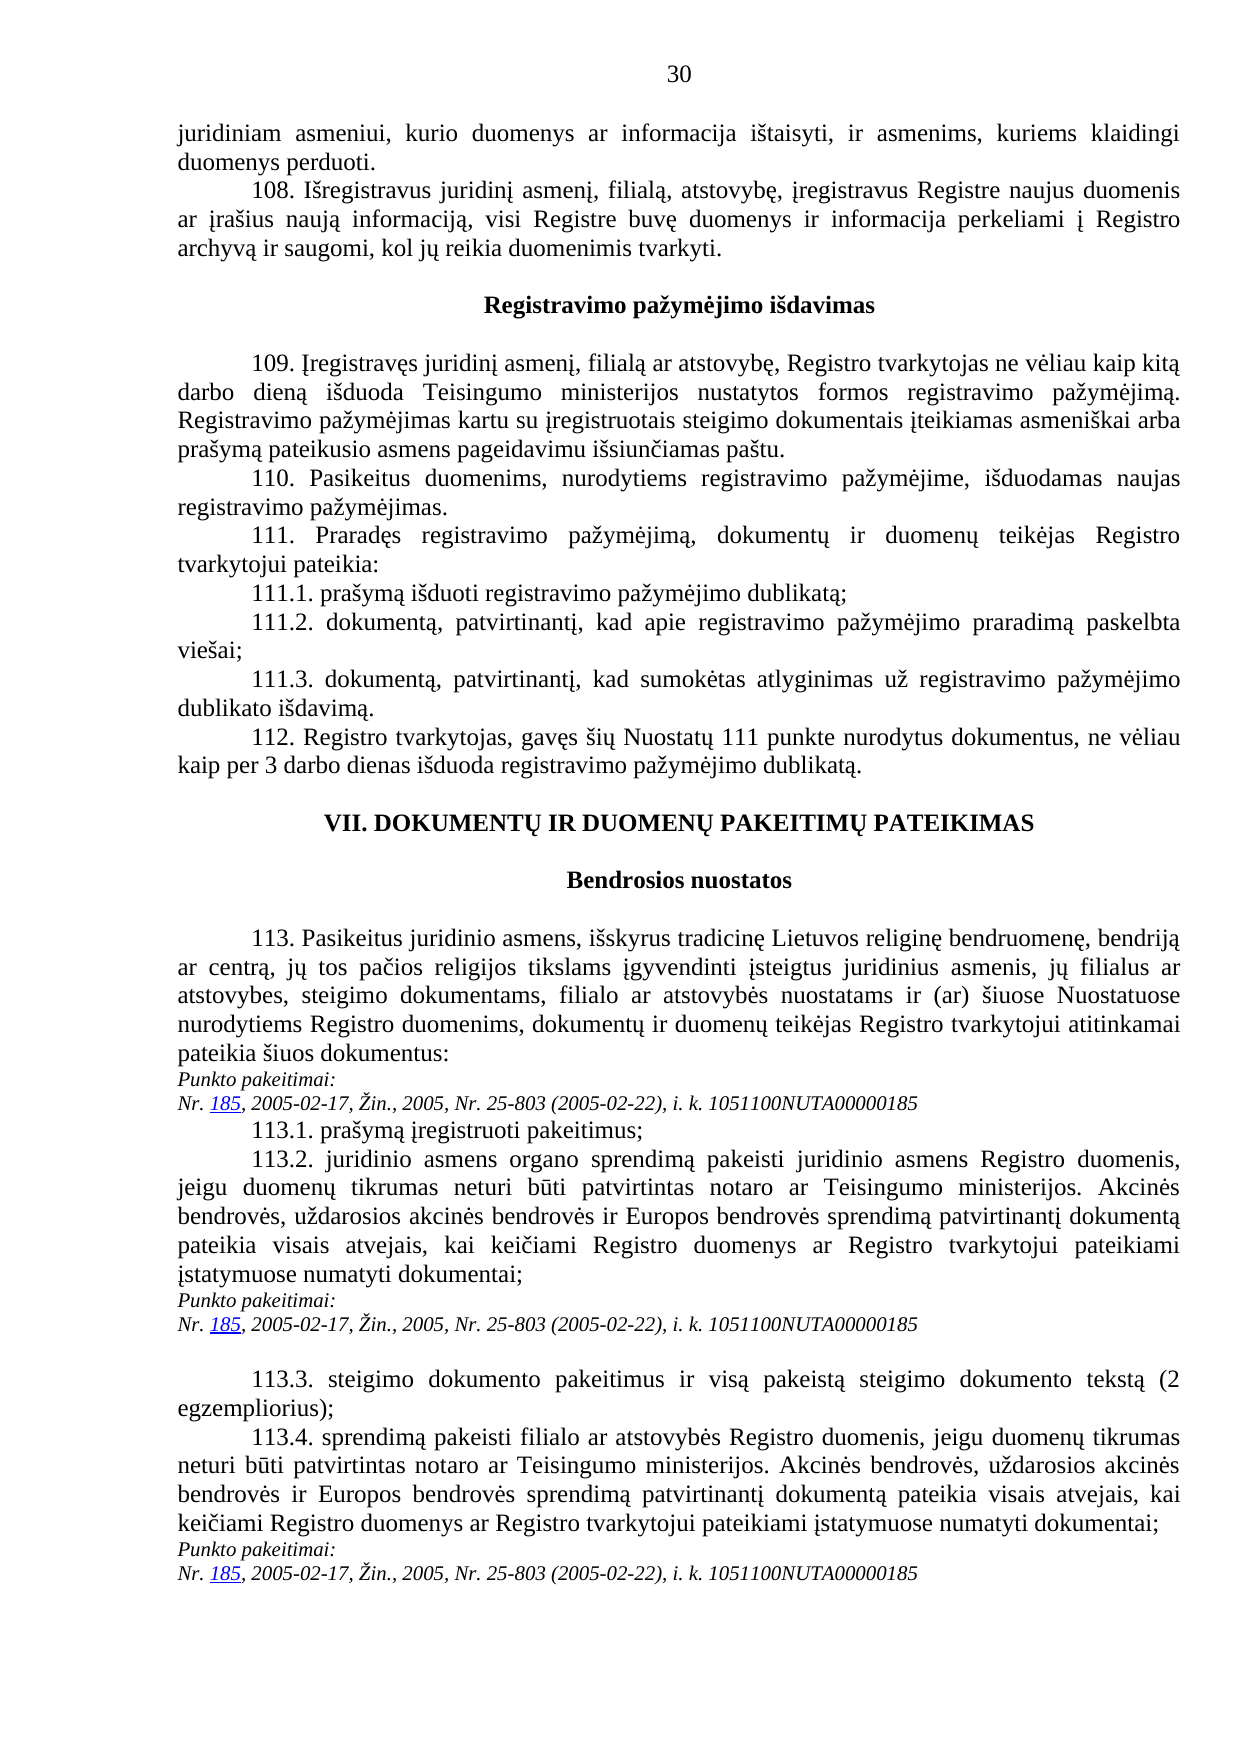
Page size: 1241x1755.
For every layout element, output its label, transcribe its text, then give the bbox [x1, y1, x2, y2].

text 113. Pasikeitus juridinio asmens, išskyrus tradicinę Lietuvos religinę bendruomenę, bendriją ar centrą, jų tos pačios religijos tikslams įgyvendinti įsteigtus juridinius asmenis, jų filialus ar atstovybes, steigimo dokumentams, filialo ar atstovybės nuostatams ir (ar) šiuose Nuostatuose nurodytiems Registro duomenims, dokumentų ir duomenų teikėjas Registro tvarkytojui atitinkamai pateikia šiuos dokumentus: [177, 923, 1181, 1067]
text VII. DOKUMENTŲ IR DUOMENŲ PAKEITIMŲ PATEIKIMAS [177, 808, 1181, 837]
text 113.1. prašymą įregistruoti pakeitimus; [177, 1115, 1181, 1144]
text 111.2. dokumentą, patvirtinantį, kad apie registravimo pažymėjimo praradimą paskelbta viešai; [177, 607, 1181, 664]
text 111.1. prašymą išduoti registravimo pažymėjimo dublikatą; [177, 578, 1181, 607]
text Punkto pakeitimai: [177, 1067, 1181, 1091]
text 112. Registro tvarkytojas, gavęs šių Nuostatų 111 punkte nurodytus dokumentus, ne vėliau kaip per 3 darbo dienas išduoda registravimo pažymėjimo dublikatą. [177, 722, 1181, 779]
text Punkto pakeitimai: [177, 1537, 1181, 1561]
text Nr. 185, 2005-02-17, Žin., 2005, Nr. 25-803 (2005-02-22), i. k. 1051100NUTA00000185 [177, 1561, 1181, 1585]
text 109. Įregistravęs juridinį asmenį, filialą ar atstovybę, Registro tvarkytojas ne vėliau kaip kitą darbo dieną išduoda Teisingumo ministerijos nustatytos formos registravimo pažymėjimą. Registravimo pažymėjimas kartu su įregistruotais steigimo dokumentais įteikiamas asmeniškai arba prašymą pateikusio asmens pageidavimu išsiunčiamas paštu. [177, 348, 1181, 463]
text Nr. 185, 2005-02-17, Žin., 2005, Nr. 25-803 (2005-02-22), i. k. 1051100NUTA00000185 [177, 1312, 1181, 1336]
text Bendrosios nuostatos [177, 866, 1181, 894]
text Nr. 185, 2005-02-17, Žin., 2005, Nr. 25-803 (2005-02-22), i. k. 1051100NUTA00000185 [177, 1091, 1181, 1115]
text 113.3. steigimo dokumento pakeitimus ir visą pakeistą steigimo dokumento tekstą (2 egzempliorius); [177, 1364, 1181, 1422]
text 111.3. dokumentą, patvirtinantį, kad sumokėtas atlyginimas už registravimo pažymėjimo dublikato išdavimą. [177, 664, 1181, 722]
text 110. Pasikeitus duomenims, nurodytiems registravimo pažymėjime, išduodamas naujas registravimo pažymėjimas. [177, 463, 1181, 521]
text 108. Išregistravus juridinį asmenį, filialą, atstovybę, įregistravus Registre naujus duomenis ar įrašius naują informaciją, visi Registre buvę duomenys ir informacija perkeliami į Registro archyvą ir saugomi, kol jų reikia duomenimis tvarkyti. [177, 176, 1181, 262]
text Punkto pakeitimai: [177, 1287, 1181, 1312]
text Registravimo pažymėjimo išdavimas [177, 291, 1181, 319]
text 113.2. juridinio asmens organo sprendimą pakeisti juridinio asmens Registro duomenis, jeigu duomenų tikrumas neturi būti patvirtintas notaro ar Teisingumo ministerijos. Akcinės bendrovės, uždarosios akcinės bendrovės ir Europos bendrovės sprendimą patvirtinantį dokumentą pateikia visais atvejais, kai keičiami Registro duomenys ar Registro tvarkytojui pateikiami įstatymuose numatyti dokumentai; [177, 1144, 1181, 1287]
text juridiniam asmeniui, kurio duomenys ar informacija ištaisyti, ir asmenims, kuriems klaidingi duomenys perduoti. [177, 118, 1181, 176]
text 113.4. sprendimą pakeisti filialo ar atstovybės Registro duomenis, jeigu duomenų tikrumas neturi būti patvirtintas notaro ar Teisingumo ministerijos. Akcinės bendrovės, uždarosios akcinės bendrovės ir Europos bendrovės sprendimą patvirtinantį dokumentą pateikia visais atvejais, kai keičiami Registro duomenys ar Registro tvarkytojui pateikiami įstatymuose numatyti dokumentai; [177, 1422, 1181, 1537]
text 111. Praradęs registravimo pažymėjimą, dokumentų ir duomenų teikėjas Registro tvarkytojui pateikia: [177, 521, 1181, 578]
